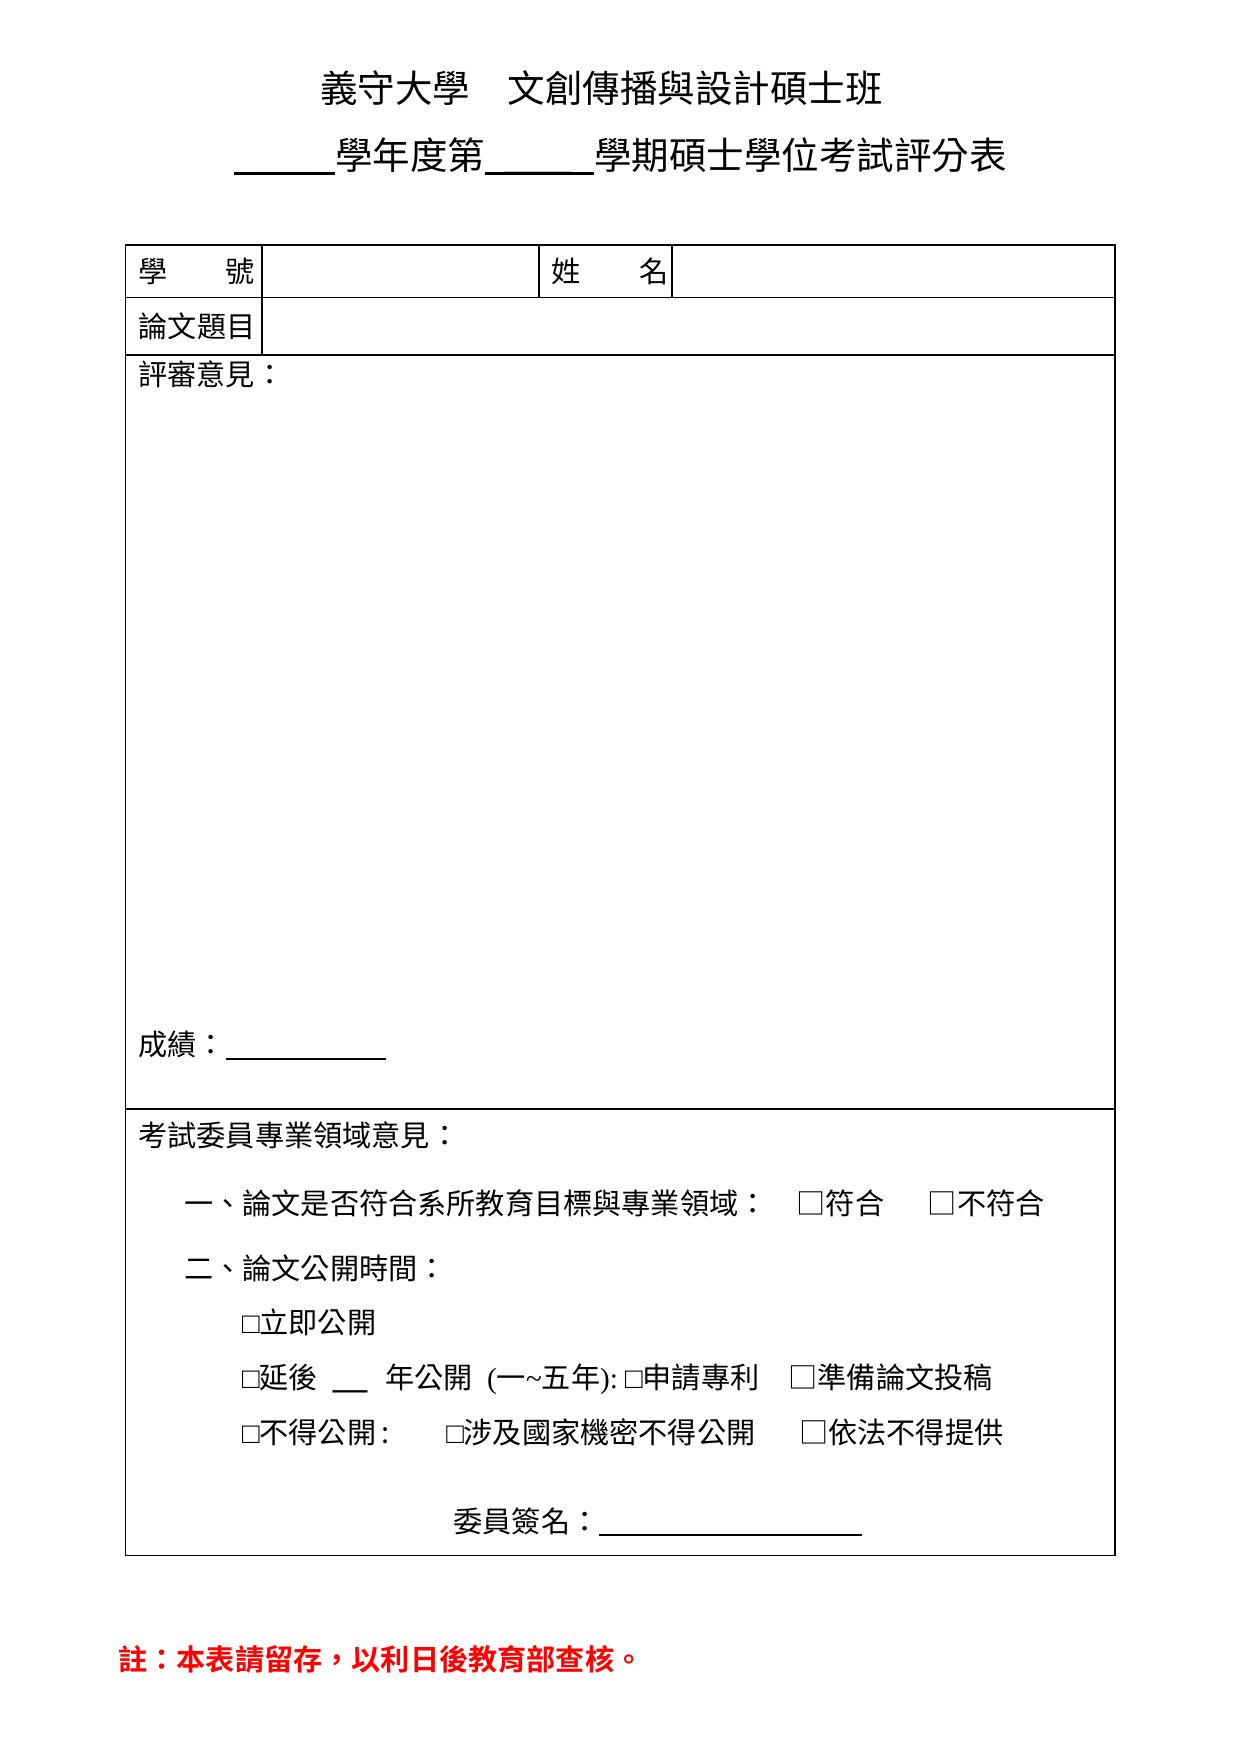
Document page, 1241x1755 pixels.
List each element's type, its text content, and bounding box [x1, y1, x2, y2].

text ___ 學年度第 ___ 學期碩士學位考試評分表 [118, 126, 1122, 180]
table_cell 論文題目 [126, 298, 261, 354]
table_header 學 號 [126, 246, 261, 296]
table_cell 評審意見： 成績： [126, 356, 1114, 1108]
table_header [263, 246, 538, 296]
table_cell [263, 298, 1114, 354]
text 義守大學 文創傳播與設計碩士班 [118, 59, 1122, 113]
table_cell 考試委員專業領域意見： 一、論文是否符合系所教育目標與專業領域： □符合 □不符合 二、論文公開時間： □立即公開 □延後 __ 年公開 (一~五年): □申請專利 □準備論文投稿 □不得公開: □涉及國家機密不得公開 □依法不得提供 委員簽名： [126, 1110, 1114, 1555]
table_header 姓 名 [540, 246, 671, 296]
table_header [673, 246, 1114, 296]
